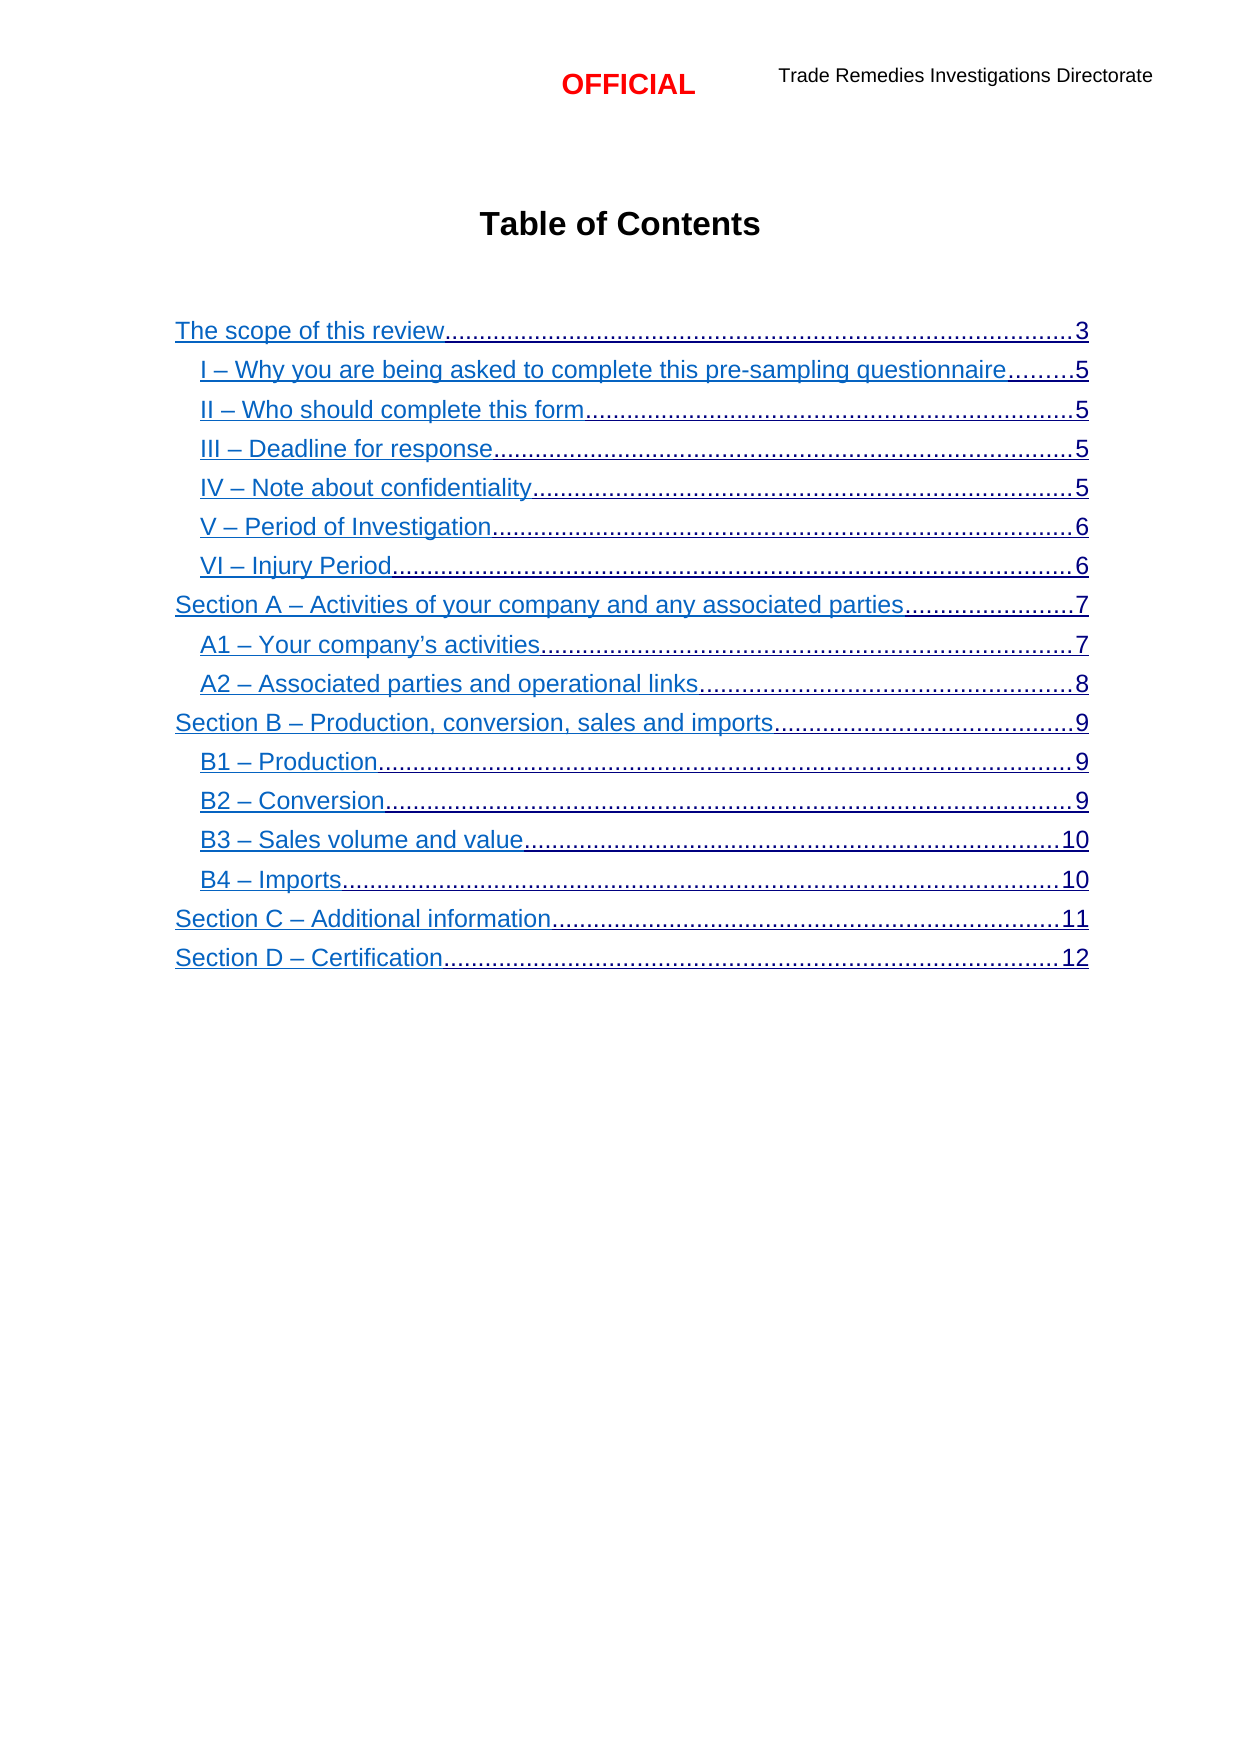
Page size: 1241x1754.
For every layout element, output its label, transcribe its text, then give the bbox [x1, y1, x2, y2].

text I – Why you are being asked to complete this pre-sampling questionnaire 5 [200, 356, 1090, 384]
text Section D – Certification 12 [175, 943, 1090, 972]
text Section A – Activities of your company and any associated parties 7 [175, 591, 1090, 619]
text IV – Note about confidentiality 5 [200, 473, 1090, 502]
text B2 – Conversion 9 [200, 786, 1090, 815]
text B4 – Imports 10 [200, 865, 1090, 893]
text Section C – Additional information 11 [175, 904, 1090, 933]
text III – Deadline for response 5 [200, 434, 1090, 463]
subtitle Table of Contents [150, 204, 1090, 242]
text A1 – Your company’s activities 7 [200, 630, 1090, 658]
text Section B – Production, conversion, sales and imports 9 [175, 708, 1090, 737]
text B1 – Production 9 [200, 747, 1090, 776]
text V – Period of Investigation 6 [200, 512, 1090, 541]
text VI – Injury Period 6 [200, 551, 1090, 580]
text B3 – Sales volume and value 10 [200, 826, 1090, 854]
text A2 – Associated parties and operational links 8 [200, 669, 1090, 698]
text II – Who should complete this form 5 [200, 395, 1090, 423]
text The scope of this review 3 [175, 316, 1090, 345]
